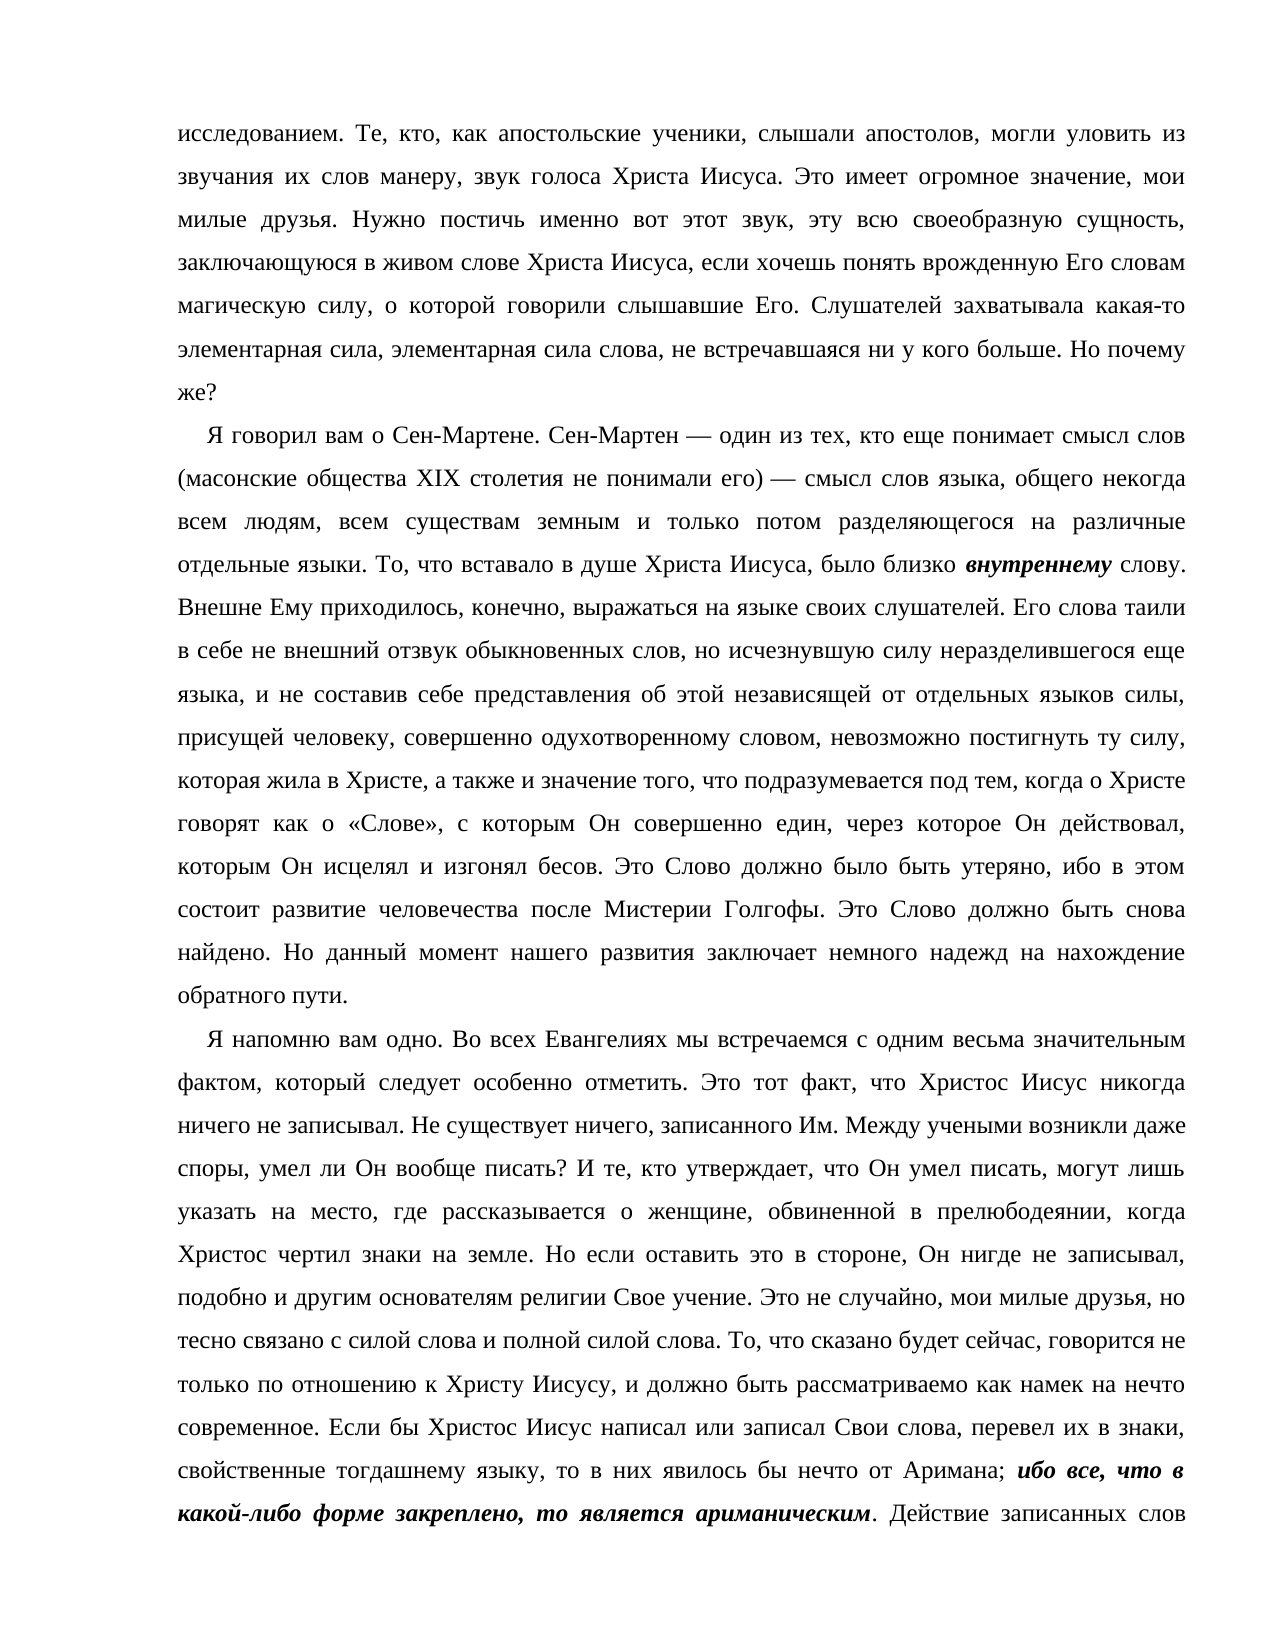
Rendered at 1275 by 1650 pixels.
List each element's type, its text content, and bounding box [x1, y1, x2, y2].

text исследованием. Те, кто, как апостольские ученики, слышали апостолов, могли уловить из звучания их слов манеру, звук голоса Христа Иисуса. Это имеет огромное значение, мои милые друзья. Нужно постичь именно вот этот звук, эту всю своеобразную сущность, заключающуюся в живом слове Христа Иисуса, если хочешь понять врожденную Его словам магическую силу, о которой говорили слышавшие Его. Слушателей захватывала какая-то элементарная сила, элементарная сила слова, не встречавшаяся ни у кого больше. Но почему же? [177, 118, 1186, 406]
text Я напомню вам одно. Во всех Евангелиях мы встречаемся с одним весьма значительным фактом, который следует особенно отметить. Это тот факт, что Христос Иисус никогда ничего не записывал. Не существует ничего, записанного Им. Между учеными возникли даже споры, умел ли Он вообще писать? И те, кто утверждает, что Он умел писать, могут лишь указать на место, где рассказывается о женщине, обвиненной в прелюбодеянии, когда Христос чертил знаки на земле. Но если оставить это в стороне, Он нигде не записывал, подобно и другим основателям религии Свое учение. Это не случайно, мои милые друзья, но тесно связано с силой слова и полной силой слова. То, что сказано будет сейчас, говорится не только по отношению к Христу Иисусу, и должно быть рассматриваемо как намек на нечто современное. Если бы Христос Иисус написал или записал Свои слова, перевел их в знаки, свойственные тогдашнему языку, то в них явилось бы нечто от Аримана; ибо все, что в какой-либо форме закреплено, то является ариманическим. Действие записанных слов [177, 1024, 1186, 1527]
text Я говорил вам о Сен-Мартене. Сен-Мартен — один из тех, кто еще понимает смысл слов (масонские общества XIX столетия не понимали его) — смысл слов языка, общего некогда всем людям, всем существам земным и только потом разделяющегося на различные отдельные языки. То, что вставало в душе Христа Иисуса, было близко внутреннему слову. Внешне Ему приходилось, конечно, выражаться на языке своих слушателей. Его слова таили в себе не внешний отзвук обыкновенных слов, но исчезнувшую силу неразделившегося еще языка, и не составив себе представления об этой независящей от отдельных языков силы, присущей человеку, совершенно одухотворенному словом, невозможно постигнуть ту силу, которая жила в Христе, а также и значение того, что подразумевается под тем, когда о Христе говорят как о «Слове», с которым Он совершенно един, через которое Он действовал, которым Он исцелял и изгонял бесов. Это Слово должно было быть утеряно, ибо в этом состоит развитие человечества после Мистерии Голгофы. Это Слово должно быть снова найдено. Но данный момент нашего развития заключает немного надежд на нахождение обратного пути. [177, 420, 1186, 1009]
